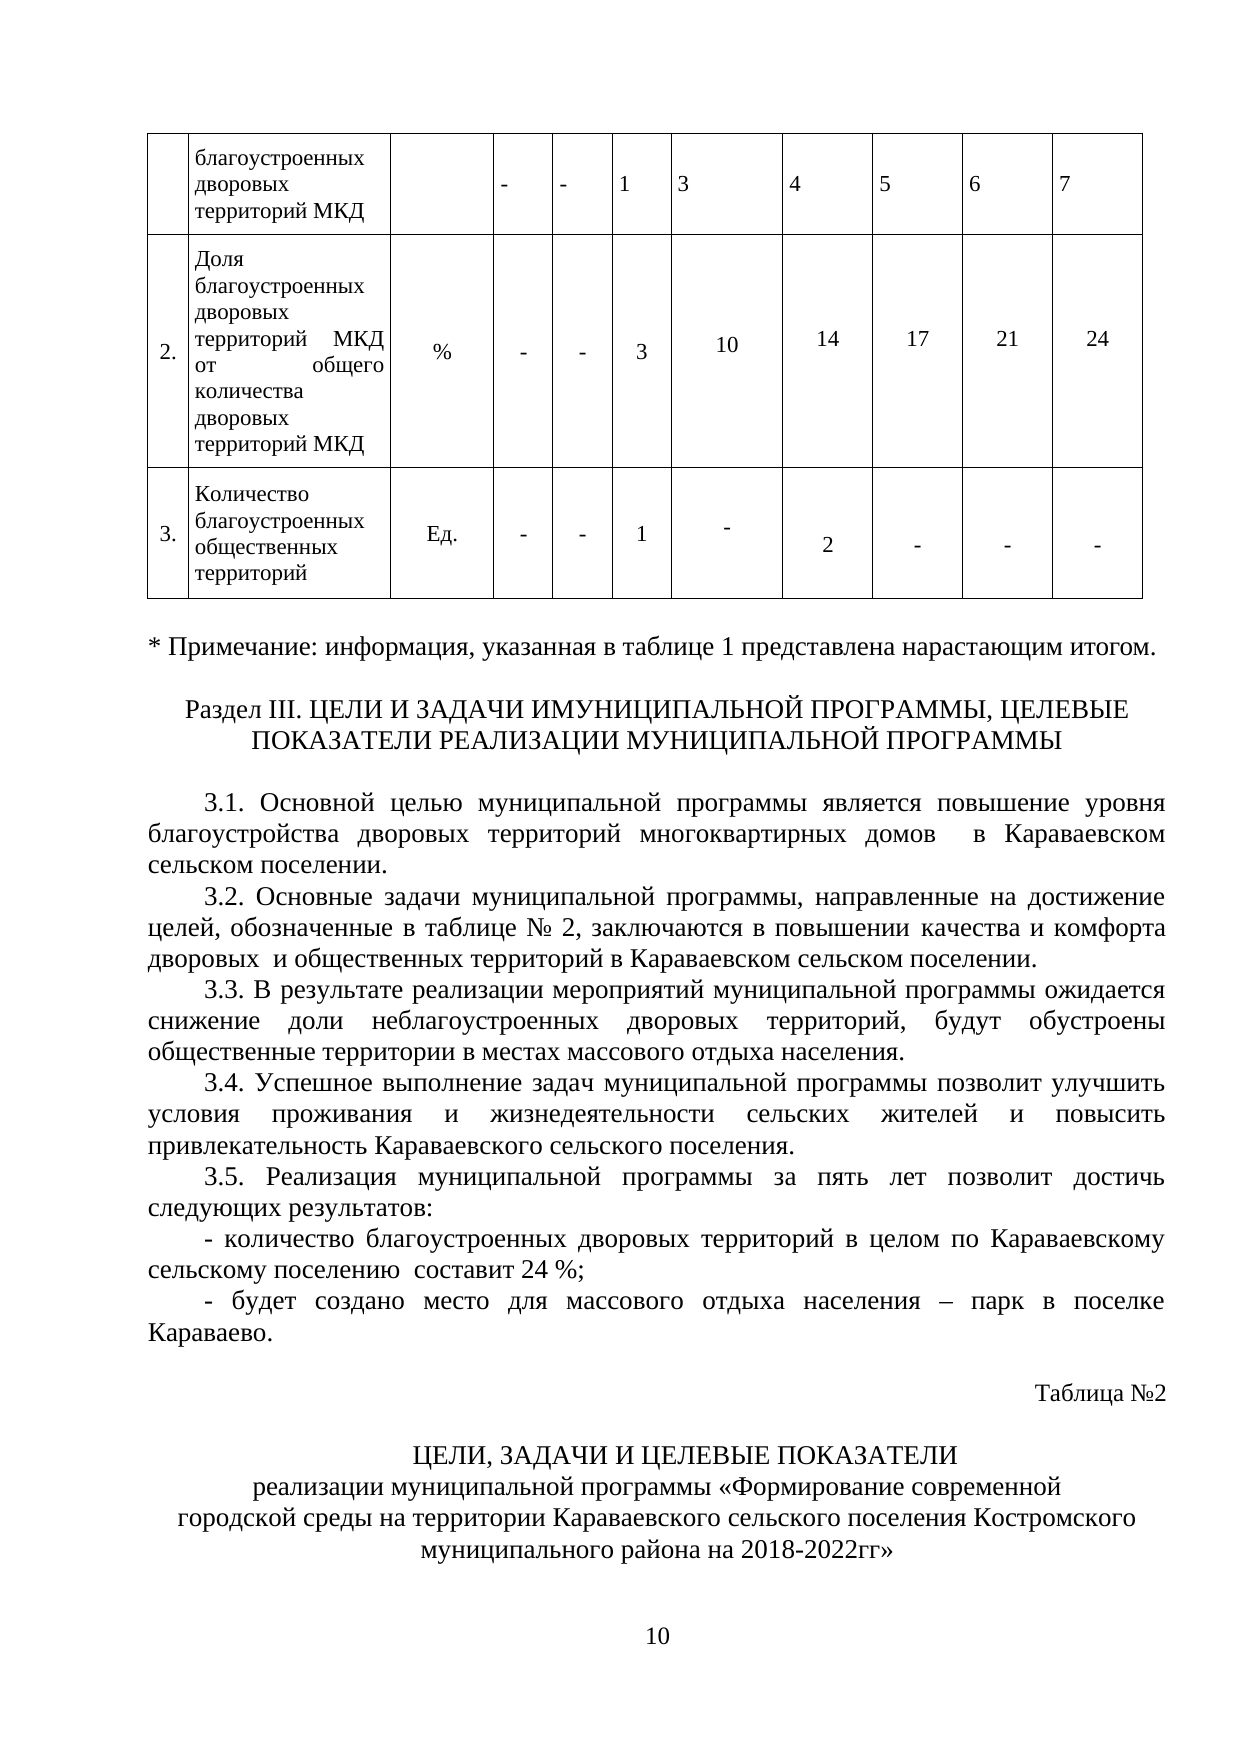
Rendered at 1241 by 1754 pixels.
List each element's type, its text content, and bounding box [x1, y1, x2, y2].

table_cell [391, 134, 493, 234]
table_cell Доля благоустроенных дворовых территорий МКД от общего количества дворовых территорий МКД [189, 235, 390, 467]
table_cell % [391, 235, 493, 467]
table_cell Ед. [391, 468, 493, 598]
table_cell 2 [783, 468, 872, 598]
text ЦЕЛИ, ЗАДАЧИ И ЦЕЛЕВЫЕ ПОКАЗАТЕЛИ [148, 1439, 1167, 1470]
table_cell 1 [613, 134, 671, 234]
text - будет создано место для массового отдыха населения – парк в поселке Караваево. [148, 1284, 1167, 1347]
table_cell 6 [963, 134, 1052, 234]
table_cell 3 [672, 134, 782, 234]
text * Примечание: информация, указанная в таблице 1 представлена нарастающим итогом. [148, 630, 1167, 662]
table_cell благоустроенных дворовых территорий МКД [189, 134, 390, 234]
table_cell 14 [783, 235, 872, 467]
text 3.2. Основные задачи муниципальной программы, направленные на достижение целей, обозначенные в таблице № 2, заключаются в повышении качества и комфорта дворовых и общественных территорий в Караваевском сельском поселении. [148, 879, 1167, 973]
text 3.1. Основной целью муниципальной программы является повышение уровня благоустройства дворовых территорий многоквартирных домов в Караваевском сельском поселении. [148, 786, 1167, 879]
table_cell - [553, 134, 612, 234]
text 3.3. В результате реализации мероприятий муниципальной программы ожидается снижение доли неблагоустроенных дворовых территорий, будут обустроены общественные территории в местах массового отдыха населения. [148, 973, 1167, 1066]
table_cell 4 [783, 134, 872, 234]
table_cell - [1053, 468, 1142, 598]
table_cell Количество благоустроенных общественных территорий [189, 468, 390, 598]
table_cell 10 [672, 235, 782, 467]
table_cell - [672, 468, 782, 598]
table_cell - [494, 468, 552, 598]
text 3.4. Успешное выполнение задач муниципальной программы позволит улучшить условия проживания и жизнедеятельности сельских жителей и повысить привлекательность Караваевского сельского поселения. [148, 1066, 1167, 1160]
table_cell 17 [873, 235, 962, 467]
table_cell 7 [1053, 134, 1142, 234]
text 3.5. Реализация муниципальной программы за пять лет позволит достичь следующих результатов: [148, 1160, 1167, 1222]
table_cell 1 [613, 468, 671, 598]
table_cell 5 [873, 134, 962, 234]
table_cell - [553, 235, 612, 467]
table_cell 2. [148, 235, 188, 467]
table_cell - [494, 235, 552, 467]
table_cell - [963, 468, 1052, 598]
table_cell - [494, 134, 552, 234]
table_cell - [873, 468, 962, 598]
table_cell 21 [963, 235, 1052, 467]
table_cell 24 [1053, 235, 1142, 467]
text городской среды на территории Караваевского сельского поселения Костромского муниципального района на 2018-2022гг» [148, 1502, 1167, 1564]
table_cell - [553, 468, 612, 598]
table_cell 3. [148, 468, 188, 598]
text - количество благоустроенных дворовых территорий в целом по Караваевскому сельскому поселению составит 24 %; [148, 1222, 1167, 1284]
table_cell [148, 134, 188, 234]
text Раздел III. ЦЕЛИ И ЗАДАЧИ ИМУНИЦИПАЛЬНОЙ ПРОГРАММЫ, ЦЕЛЕВЫЕ ПОКАЗАТЕЛИ РЕАЛИЗАЦИИ МУНИЦИПАЛЬНОЙ ПРОГРАММЫ [148, 693, 1167, 755]
text реализации муниципальной программы «Формирование современной [148, 1470, 1167, 1502]
text Таблица №2 [148, 1378, 1167, 1407]
table_cell 3 [613, 235, 671, 467]
